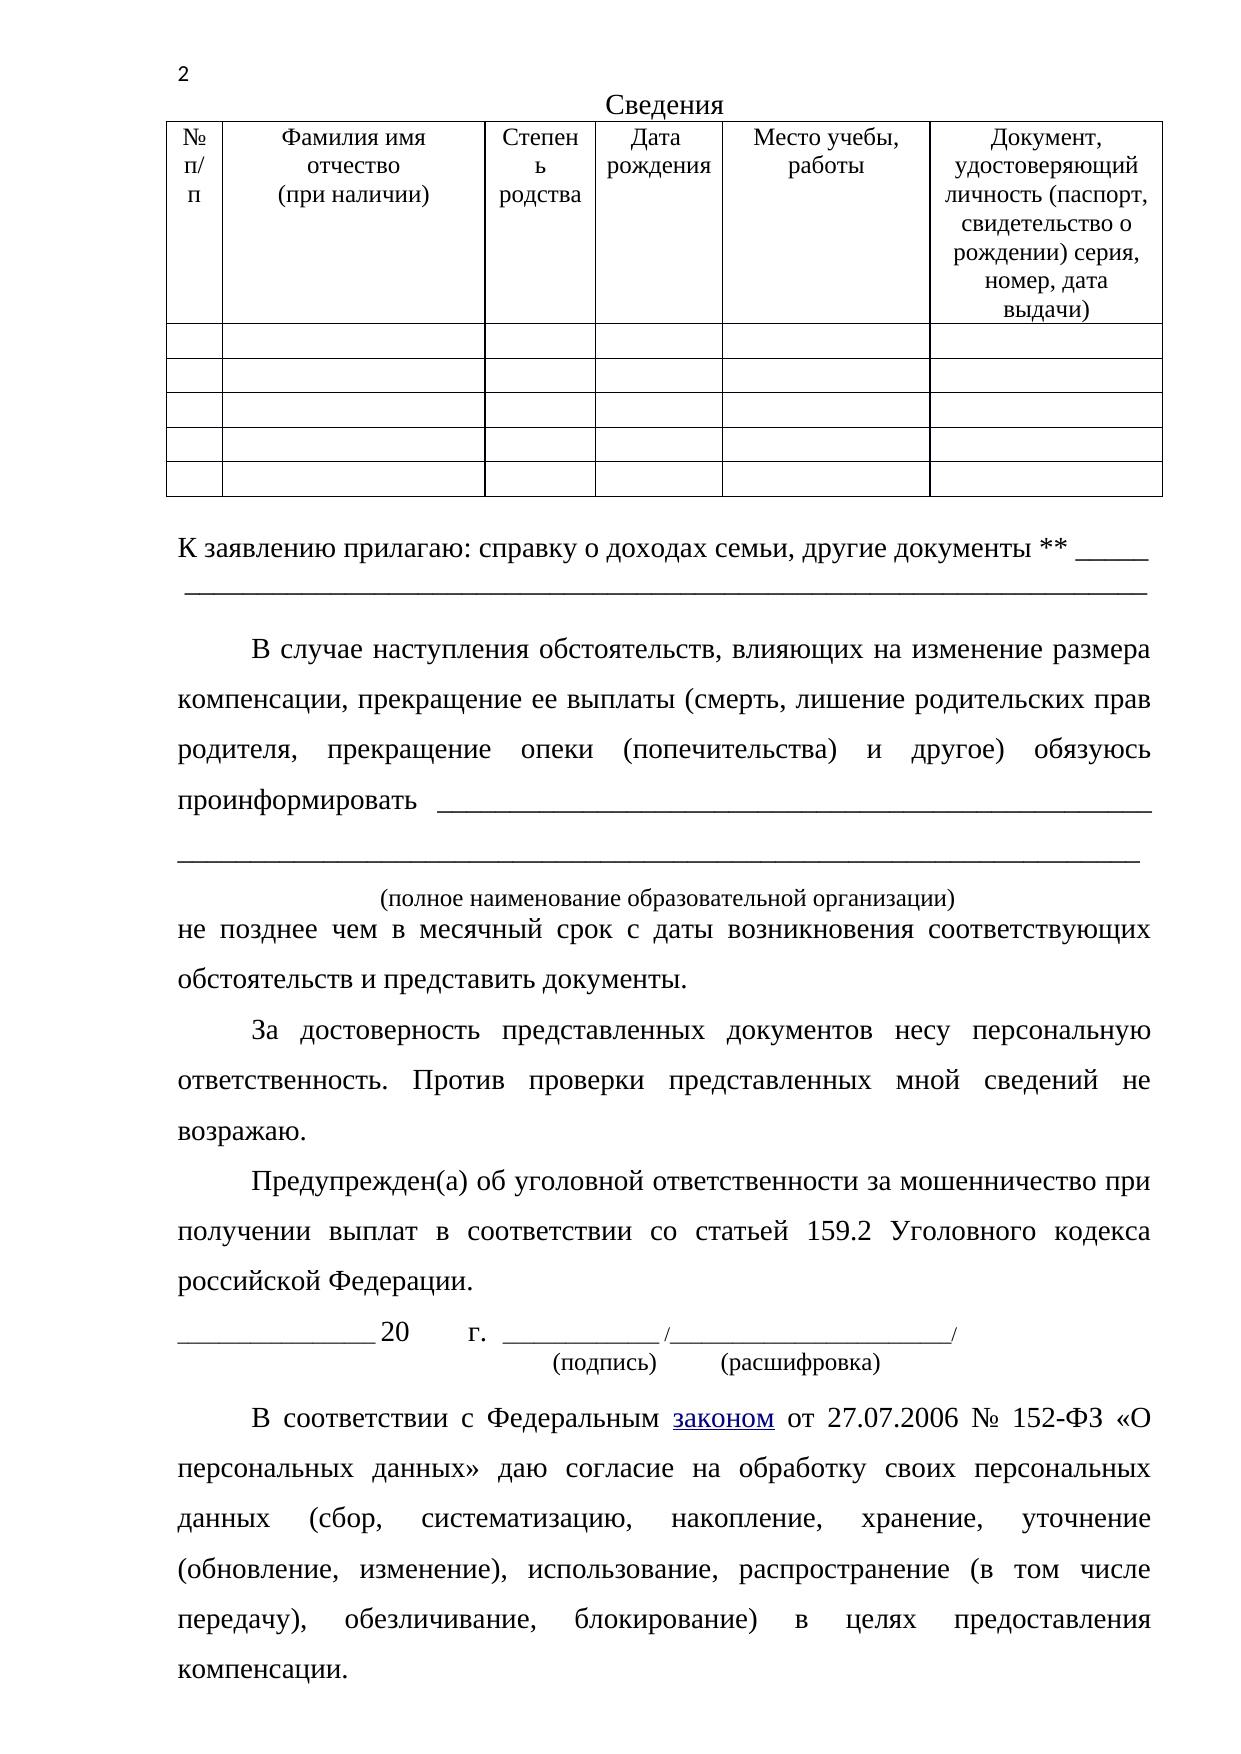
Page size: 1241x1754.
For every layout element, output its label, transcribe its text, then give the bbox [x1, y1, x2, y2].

table_cell [486, 359, 595, 392]
text __________________________________________________________________ [177, 564, 1152, 597]
table_header Дата рождения [596, 122, 722, 323]
table_cell [486, 324, 595, 357]
table_cell [486, 393, 595, 427]
table_cell [223, 462, 484, 496]
table_cell [486, 462, 595, 496]
table_cell [723, 462, 929, 496]
table_cell [167, 324, 222, 357]
table_header Степень родства [486, 122, 595, 323]
text не позднее чем в месячный срок с даты возникновения соответствующих обстоятельств и представить документы. [177, 911, 1152, 995]
text В случае наступления обстоятельств, влияющих на изменение размера компенсации, прекращение ее выплаты (смерть, лишение родительских прав родителя, прекращение опеки (попечительства) и другое) обязуюсь проинформировать _________________________________________________ __________________________________________________________________ [177, 631, 1152, 866]
text За достоверность представленных документов несу персональную ответственность. Против проверки представленных мной сведений не возражаю. [177, 1012, 1152, 1146]
table_cell [931, 359, 1162, 392]
table_cell [596, 393, 722, 427]
table_header Место учебы, работы [723, 122, 929, 323]
text К заявлению прилагаю: справку о доходах семьи, другие документы ** _____ [177, 530, 1152, 564]
table_cell [931, 428, 1162, 461]
text (полное наименование образовательной организации) [177, 883, 1152, 911]
text Сведения [177, 87, 1152, 121]
text (подпись) (расшифровка) [177, 1347, 1152, 1376]
table_cell [167, 393, 222, 427]
table_cell [167, 428, 222, 461]
table_header Фамилия имя отчество (при наличии) [223, 122, 484, 323]
table_cell [223, 393, 484, 427]
table_cell [931, 324, 1162, 357]
table_cell [596, 428, 722, 461]
table_cell [486, 428, 595, 461]
table_header № п/п [167, 122, 222, 323]
text Предупрежден(а) об уголовной ответственности за мошенничество при получении выплат в соответствии со статьей 159.2 Уголовного кодекса российской Федерации. [177, 1163, 1152, 1297]
table_cell [223, 324, 484, 357]
table_header Документ, удостоверяющий личность (паспорт, свидетельство о рождении) серия, номер, дата выдачи) [931, 122, 1162, 323]
table_cell [596, 462, 722, 496]
table_cell [596, 324, 722, 357]
table_cell [167, 359, 222, 392]
table_cell [723, 324, 929, 357]
table_cell [596, 359, 722, 392]
table_cell [223, 428, 484, 461]
table_cell [167, 462, 222, 496]
text В соответствии с Федеральным законом от 27.07.2006 № 152-ФЗ «О персональных данных» даю согласие на обработку своих персональных данных (сбор, систематизацию, накопление, хранение, уточнение (обновление, изменение), использование, распространение (в том числе передачу), обезличивание, блокирование) в целях предоставления компенсации. [177, 1400, 1152, 1685]
table_cell [931, 393, 1162, 427]
table_cell [723, 428, 929, 461]
table_cell [931, 462, 1162, 496]
table_cell [723, 359, 929, 392]
text ___________________ 20 г. _______________ /___________________________/ [177, 1314, 1152, 1347]
table_cell [223, 359, 484, 392]
table_cell [723, 393, 929, 427]
